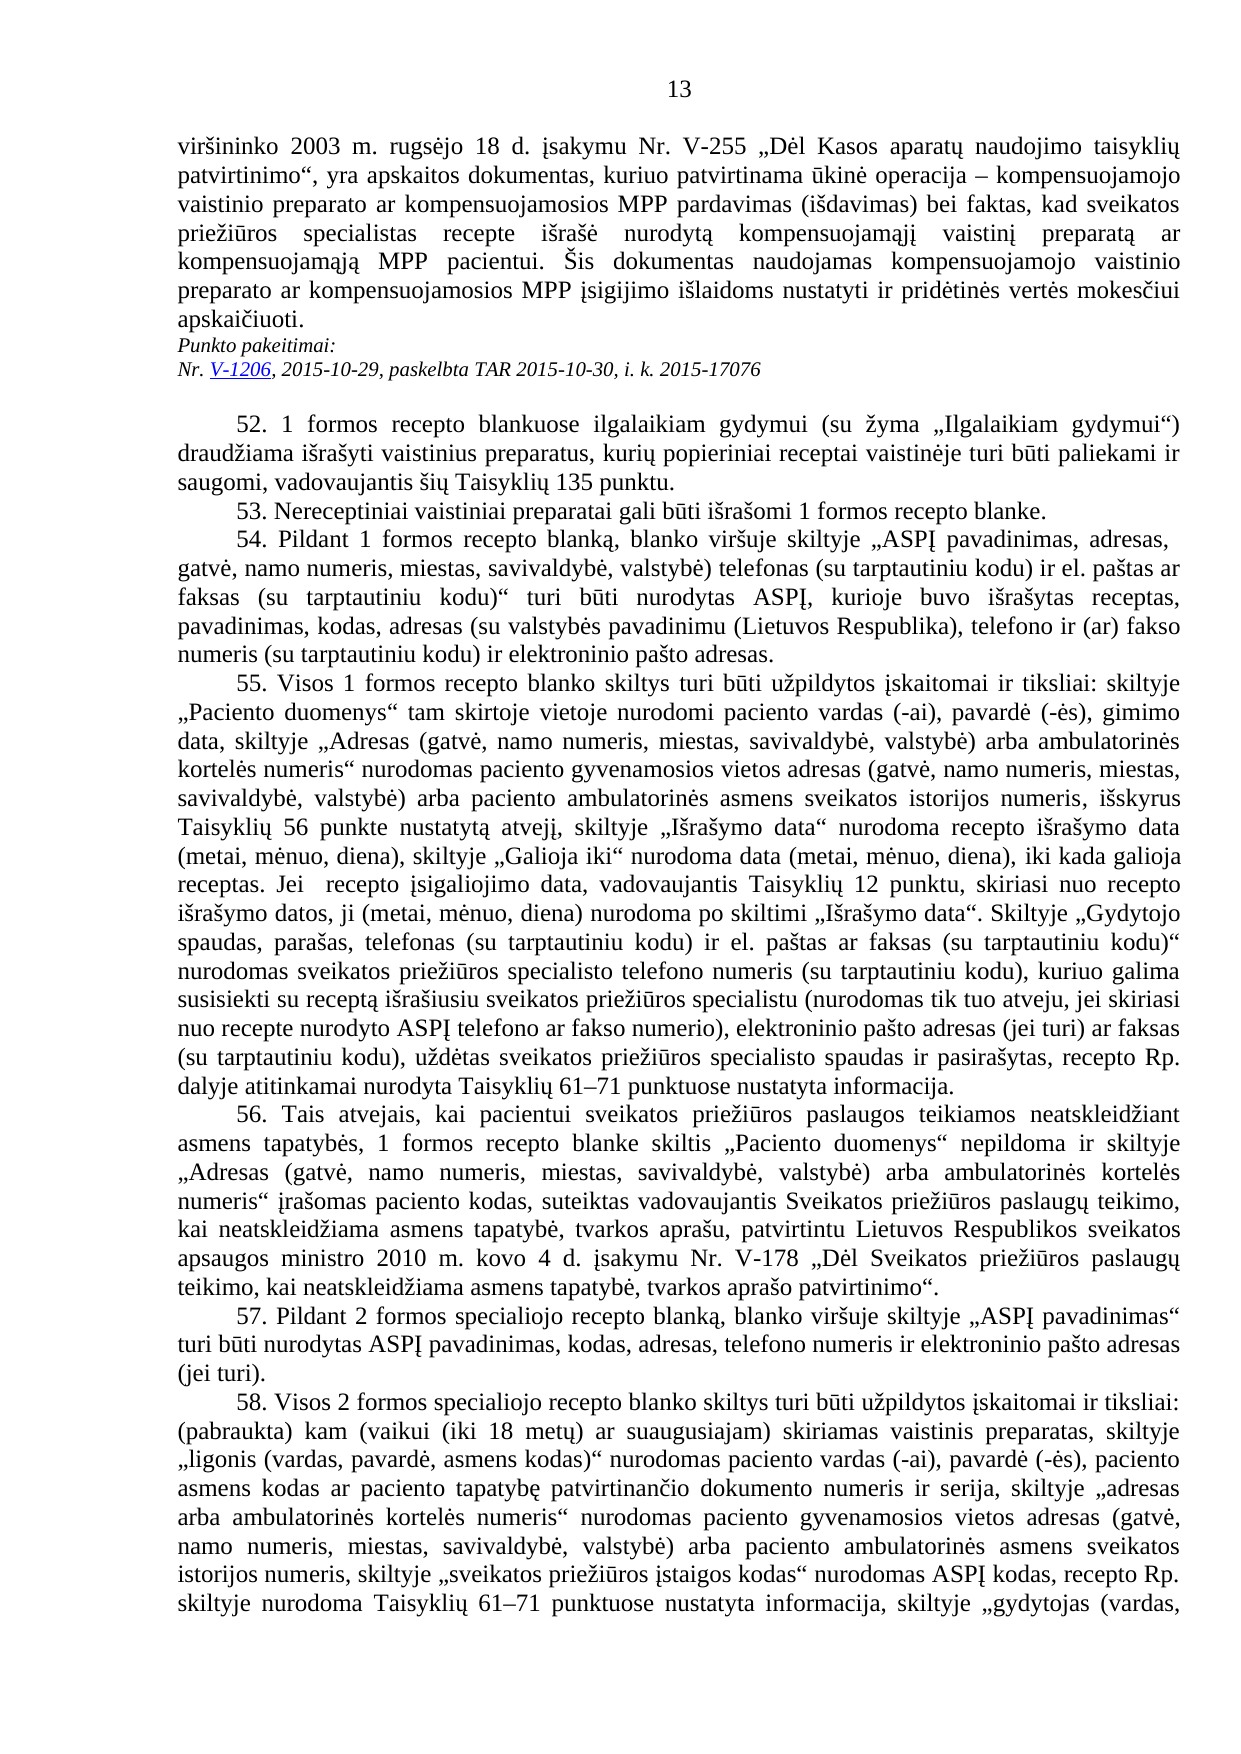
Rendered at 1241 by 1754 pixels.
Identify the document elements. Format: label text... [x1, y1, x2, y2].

text 55. Visos 1 formos recepto blanko skiltys turi būti užpildytos įskaitomai ir tiksliai: skiltyje „Paciento duomenys“ tam skirtoje vietoje nurodomi paciento vardas (-ai), pavardė (-ės), gimimo data, skiltyje „Adresas (gatvė, namo numeris, miestas, savivaldybė, valstybė) arba ambulatorinės kortelės numeris“ nurodomas paciento gyvenamosios vietos adresas (gatvė, namo numeris, miestas, savivaldybė, valstybė) arba paciento ambulatorinės asmens sveikatos istorijos numeris, išskyrus Taisyklių 56 punkte nustatytą atvejį, skiltyje „Išrašymo data“ nurodoma recepto išrašymo data (metai, mėnuo, diena), skiltyje „Galioja iki“ nurodoma data (metai, mėnuo, diena), iki kada galioja receptas. Jei recepto įsigaliojimo data, vadovaujantis Taisyklių 12 punktu, skiriasi nuo recepto išrašymo datos, ji (metai, mėnuo, diena) nurodoma po skiltimi „Išrašymo data“. Skiltyje „Gydytojo spaudas, parašas, telefonas (su tarptautiniu kodu) ir el. paštas ar faksas (su tarptautiniu kodu)“ nurodomas sveikatos priežiūros specialisto telefono numeris (su tarptautiniu kodu), kuriuo galima susisiekti su receptą išrašiusiu sveikatos priežiūros specialistu (nurodomas tik tuo atveju, jei skiriasi nuo recepte nurodyto ASPĮ telefono ar fakso numerio), elektroninio pašto adresas (jei turi) ar faksas (su tarptautiniu kodu), uždėtas sveikatos priežiūros specialisto spaudas ir pasirašytas, recepto Rp. dalyje atitinkamai nurodyta Taisyklių 61–71 punktuose nustatyta informacija. [177, 668, 1181, 1099]
text 54. Pildant 1 formos recepto blanką, blanko viršuje skiltyje „ASPĮ pavadinimas, adresas, gatvė, namo numeris, miestas, savivaldybė, valstybė) telefonas (su tarptautiniu kodu) ir el. paštas ar faksas (su tarptautiniu kodu)“ turi būti nurodytas ASPĮ, kurioje buvo išrašytas receptas, pavadinimas, kodas, adresas (su valstybės pavadinimu (Lietuvos Respublika), telefono ir (ar) fakso numeris (su tarptautiniu kodu) ir elektroninio pašto adresas. [177, 524, 1181, 668]
text Nr. V-1206, 2015-10-29, paskelbta TAR 2015-10-30, i. k. 2015-17076 [177, 357, 1181, 381]
text 56. Tais atvejais, kai pacientui sveikatos priežiūros paslaugos teikiamos neatskleidžiant asmens tapatybės, 1 formos recepto blanke skiltis „Paciento duomenys“ nepildoma ir skiltyje „Adresas (gatvė, namo numeris, miestas, savivaldybė, valstybė) arba ambulatorinės kortelės numeris“ įrašomas paciento kodas, suteiktas vadovaujantis Sveikatos priežiūros paslaugų teikimo, kai neatskleidžiama asmens tapatybė, tvarkos aprašu, patvirtintu Lietuvos Respublikos sveikatos apsaugos ministro 2010 m. kovo 4 d. įsakymu Nr. V-178 „Dėl Sveikatos priežiūros paslaugų teikimo, kai neatskleidžiama asmens tapatybė, tvarkos aprašo patvirtinimo“. [177, 1099, 1181, 1301]
text Punkto pakeitimai: [177, 333, 1181, 357]
text 52. 1 formos recepto blankuose ilgalaikiam gydymui (su žyma „Ilgalaikiam gydymui“) draudžiama išrašyti vaistinius preparatus, kurių popieriniai receptai vaistinėje turi būti paliekami ir saugomi, vadovaujantis šių Taisyklių 135 punktu. [177, 409, 1181, 496]
text viršininko 2003 m. rugsėjo 18 d. įsakymu Nr. V-255 „Dėl Kasos aparatų naudojimo taisyklių patvirtinimo“, yra apskaitos dokumentas, kuriuo patvirtinama ūkinė operacija – kompensuojamojo vaistinio preparato ar kompensuojamosios MPP pardavimas (išdavimas) bei faktas, kad sveikatos priežiūros specialistas recepte išrašė nurodytą kompensuojamąjį vaistinį preparatą ar kompensuojamąją MPP pacientui. Šis dokumentas naudojamas kompensuojamojo vaistinio preparato ar kompensuojamosios MPP įsigijimo išlaidoms nustatyti ir pridėtinės vertės mokesčiui apskaičiuoti. [177, 131, 1181, 333]
text 57. Pildant 2 formos specialiojo recepto blanką, blanko viršuje skiltyje „ASPĮ pavadinimas“ turi būti nurodytas ASPĮ pavadinimas, kodas, adresas, telefono numeris ir elektroninio pašto adresas (jei turi). [177, 1301, 1181, 1387]
text 58. Visos 2 formos specialiojo recepto blanko skiltys turi būti užpildytos įskaitomai ir tiksliai: (pabraukta) kam (vaikui (iki 18 metų) ar suaugusiajam) skiriamas vaistinis preparatas, skiltyje „ligonis (vardas, pavardė, asmens kodas)“ nurodomas paciento vardas (-ai), pavardė (-ės), paciento asmens kodas ar paciento tapatybę patvirtinančio dokumento numeris ir serija, skiltyje „adresas arba ambulatorinės kortelės numeris“ nurodomas paciento gyvenamosios vietos adresas (gatvė, namo numeris, miestas, savivaldybė, valstybė) arba paciento ambulatorinės asmens sveikatos istorijos numeris, skiltyje „sveikatos priežiūros įstaigos kodas“ nurodomas ASPĮ kodas, recepto Rp. skiltyje nurodoma Taisyklių 61–71 punktuose nustatyta informacija, skiltyje „gydytojas (vardas, [177, 1387, 1181, 1617]
text 53. Nereceptiniai vaistiniai preparatai gali būti išrašomi 1 formos recepto blanke. [177, 496, 1181, 524]
